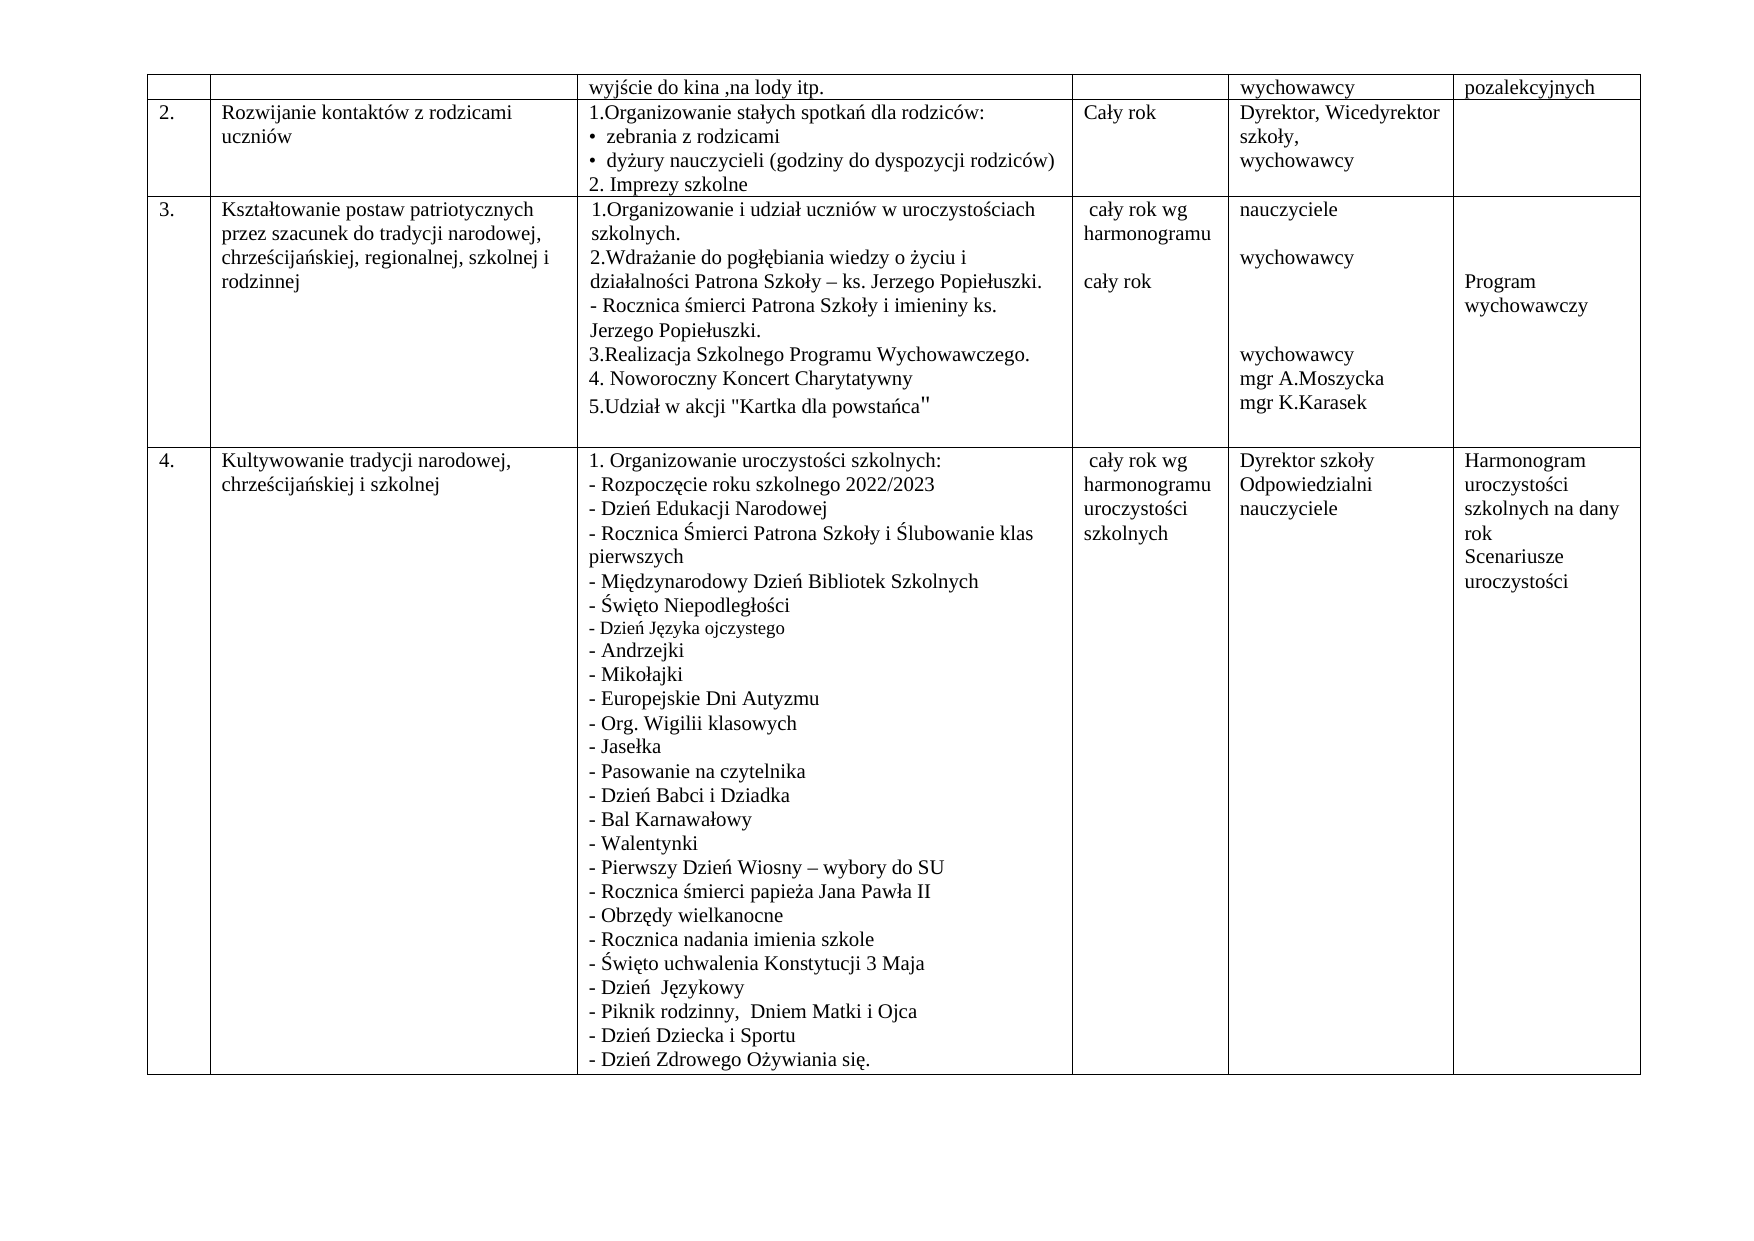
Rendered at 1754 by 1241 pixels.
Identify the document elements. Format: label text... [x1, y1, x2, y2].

table_cell Harmonogram uroczystości szkolnych na dany rok Scenariusze uroczystości [1454, 448, 1640, 1074]
table_cell nauczyciele wychowawcy wychowawcy mgr A.Moszycka mgr K.Karasek [1229, 197, 1453, 447]
table_cell [1454, 100, 1640, 196]
table_cell 1.Organizowanie stałych spotkań dla rodziców: • zebrania z rodzicami • dyżury nauczycieli (godziny do dyspozycji rodziców) 2. Imprezy szkolne [578, 100, 1072, 196]
table_cell Dyrektor szkoły Odpowiedzialni nauczyciele [1229, 448, 1453, 1074]
table_cell pozalekcyjnych [1454, 75, 1640, 99]
table_cell [148, 75, 210, 99]
table_cell VI 2023 IX 2022 IX-X 2022 [1073, 75, 1228, 99]
table_cell cały rok wg harmonogramu cały rok [1073, 197, 1228, 447]
table_cell Dyrektor, Wicedyrektor szkoły, wychowawcy [1229, 100, 1453, 196]
table_cell [148, 100, 210, 196]
table_cell [148, 448, 210, 1074]
table_cell Kultywowanie tradycji narodowej, chrześcijańskiej i szkolnej [211, 448, 577, 1074]
table_cell Rozwijanie kontaktów z rodzicami uczniów [211, 100, 577, 196]
table_cell Cały rok [1073, 100, 1228, 196]
table_cell cały rok wg harmonogramu uroczystości szkolnych [1073, 448, 1228, 1074]
table_cell Kształtowanie postaw patriotycznych przez szacunek do tradycji narodowej, chrześcijańskiej, regionalnej, szkolnej i rodzinnej [211, 197, 577, 447]
table_cell Program wychowawczy [1454, 197, 1640, 447]
table_cell 1. Organizowanie uroczystości szkolnych: - Rozpoczęcie roku szkolnego 2022/2023 - Dzień Edukacji Narodowej - Rocznica Śmierci Patrona Szkoły i Ślubowanie klas pierwszych - Międzynarodowy Dzień Bibliotek Szkolnych - Święto Niepodległości - Dzień Języka ojczystego - Andrzejki - Mikołajki - Europejskie Dni Autyzmu - Org. Wigilii klasowych - Jasełka - Pasowanie na czytelnika - Dzień Babci i Dziadka - Bal Karnawałowy - Walentynki - Pierwszy Dzień Wiosny – wybory do SU - Rocznica śmierci papieża Jana Pawła II - Obrzędy wielkanocne - Rocznica nadania imienia szkole - Święto uchwalenia Konstytucji 3 Maja - Dzień Językowy - Piknik rodzinny, Dniem Matki i Ojca - Dzień Dziecka i Sportu - Dzień Zdrowego Ożywiania się. [578, 448, 1072, 1074]
table_cell [211, 75, 577, 99]
table_cell [148, 197, 210, 447]
